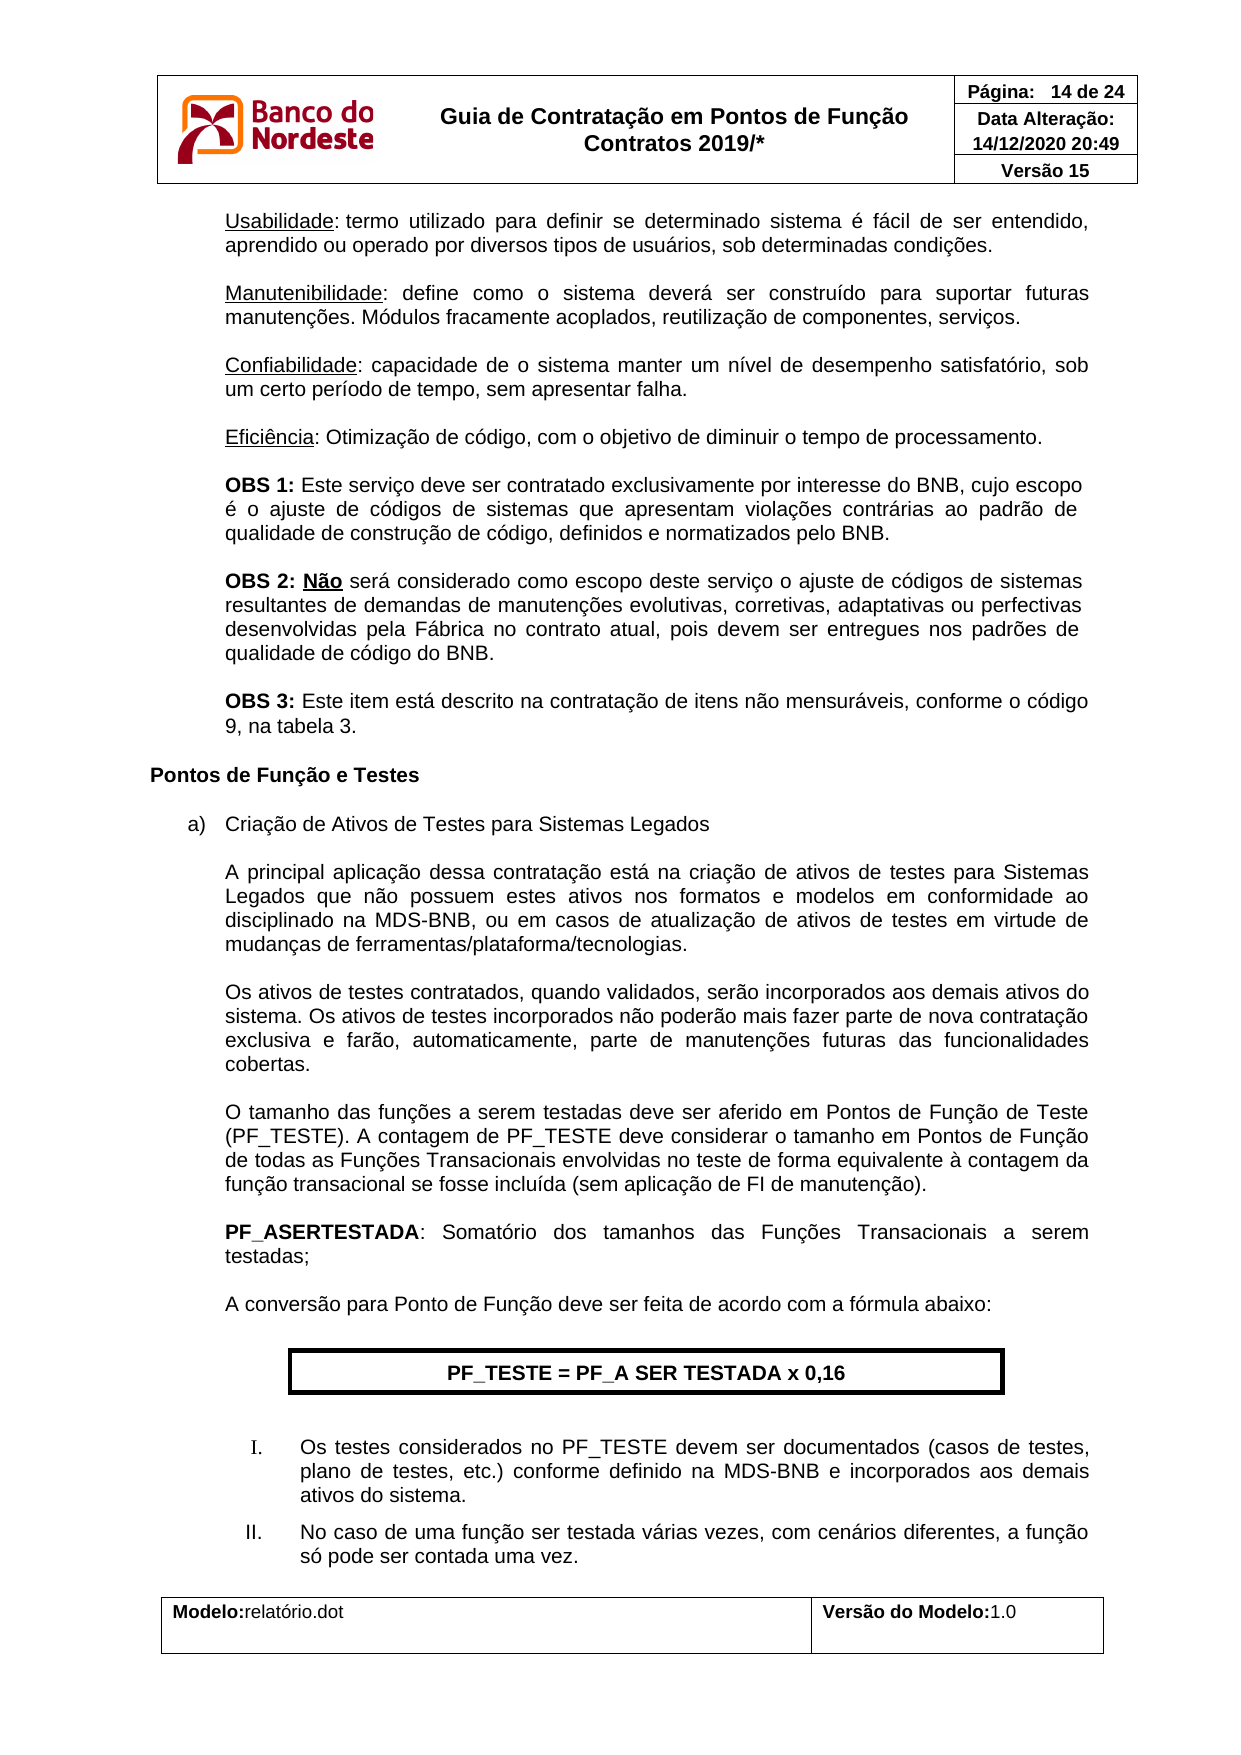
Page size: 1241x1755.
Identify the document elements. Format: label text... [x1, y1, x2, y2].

text OBS 3: Este item está descrito na contratação de itens não mensuráveis, conforme o código 9, na tabela 3. [225, 688, 1090, 738]
text PF_ASERTESTADA: Somatório dos tamanhos das Funções Transacionais a serem testadas; [225, 1219, 1090, 1267]
text Os ativos de testes contratados, quando validados, serão incorporados aos demais ativos do sistema. Os ativos de testes incorporados não poderão mais fazer parte de nova contratação exclusiva e farão, automaticamente, parte de manutenções futuras das funcionalidades cobertas. [225, 980, 1090, 1076]
text PF_TESTE = PF_A SER TESTADA x 0,16 [307, 1360, 985, 1383]
text OBS 1: Este serviço deve ser contratado exclusivamente por interesse do BNB, cujo escopo é o ajuste de códigos de sistemas que apresentam violações contrárias ao padrão de qualidade de construção de código, definidos e normatizados pelo BNB. [150, 473, 1090, 544]
text Usabilidade: termo utilizado para definir se determinado sistema é fácil de ser entendido, aprendido ou operado por diversos tipos de usuários, sob determinadas condições. [225, 209, 1090, 257]
list Criação de Ativos de Testes para Sistemas Legados [187, 812, 1090, 836]
subtitle Pontos de Função e Testes [150, 762, 1090, 787]
text Eficiência: Otimização de código, com o objetivo de diminuir o tempo de processamento. [225, 425, 1090, 449]
text OBS 2: Não será considerado como escopo deste serviço o ajuste de códigos de sistemas resultantes de demandas de manutenções evolutivas, corretivas, adaptativas ou perfectivas desenvolvidas pela Fábrica no contrato atual, pois devem ser entregues nos padrões de qualidade de código do BNB. [150, 568, 1090, 664]
text O tamanho das funções a serem testadas deve ser aferido em Pontos de Função de Teste (PF_TESTE). A contagem de PF_TESTE deve considerar o tamanho em Pontos de Função de todas as Funções Transacionais envolvidas no teste de forma equivalente à contagem da função transacional se fosse incluída (sem aplicação de FI de manutenção). [225, 1100, 1090, 1196]
text A conversão para Ponto de Função deve ser feita de acordo com a fórmula abaixo: [225, 1291, 1090, 1315]
text Manutenibilidade: define como o sistema deverá ser construído para suportar futuras manutenções. Módulos fracamente acoplados, reutilização de componentes, serviços. [225, 281, 1090, 329]
list Os testes considerados no PF_TESTE devem ser documentados (casos de testes, plano de testes, etc.) conforme definido na MDS-BNB e incorporados aos demais ativos do sistema. [262, 1435, 1090, 1507]
text A principal aplicação dessa contratação está na criação de ativos de testes para Sistemas Legados que não possuem estes ativos nos formatos e modelos em conformidade ao disciplinado na MDS-BNB, ou em casos de atualização de ativos de testes em virtude de mudanças de ferramentas/plataforma/tecnologias. [225, 860, 1090, 956]
list No caso de uma função ser testada várias vezes, com cenários diferentes, a função só pode ser contada uma vez. [262, 1520, 1090, 1568]
text Confiabilidade: capacidade de o sistema manter um nível de desempenho satisfatório, sob um certo período de tempo, sem apresentar falha. [225, 353, 1090, 401]
